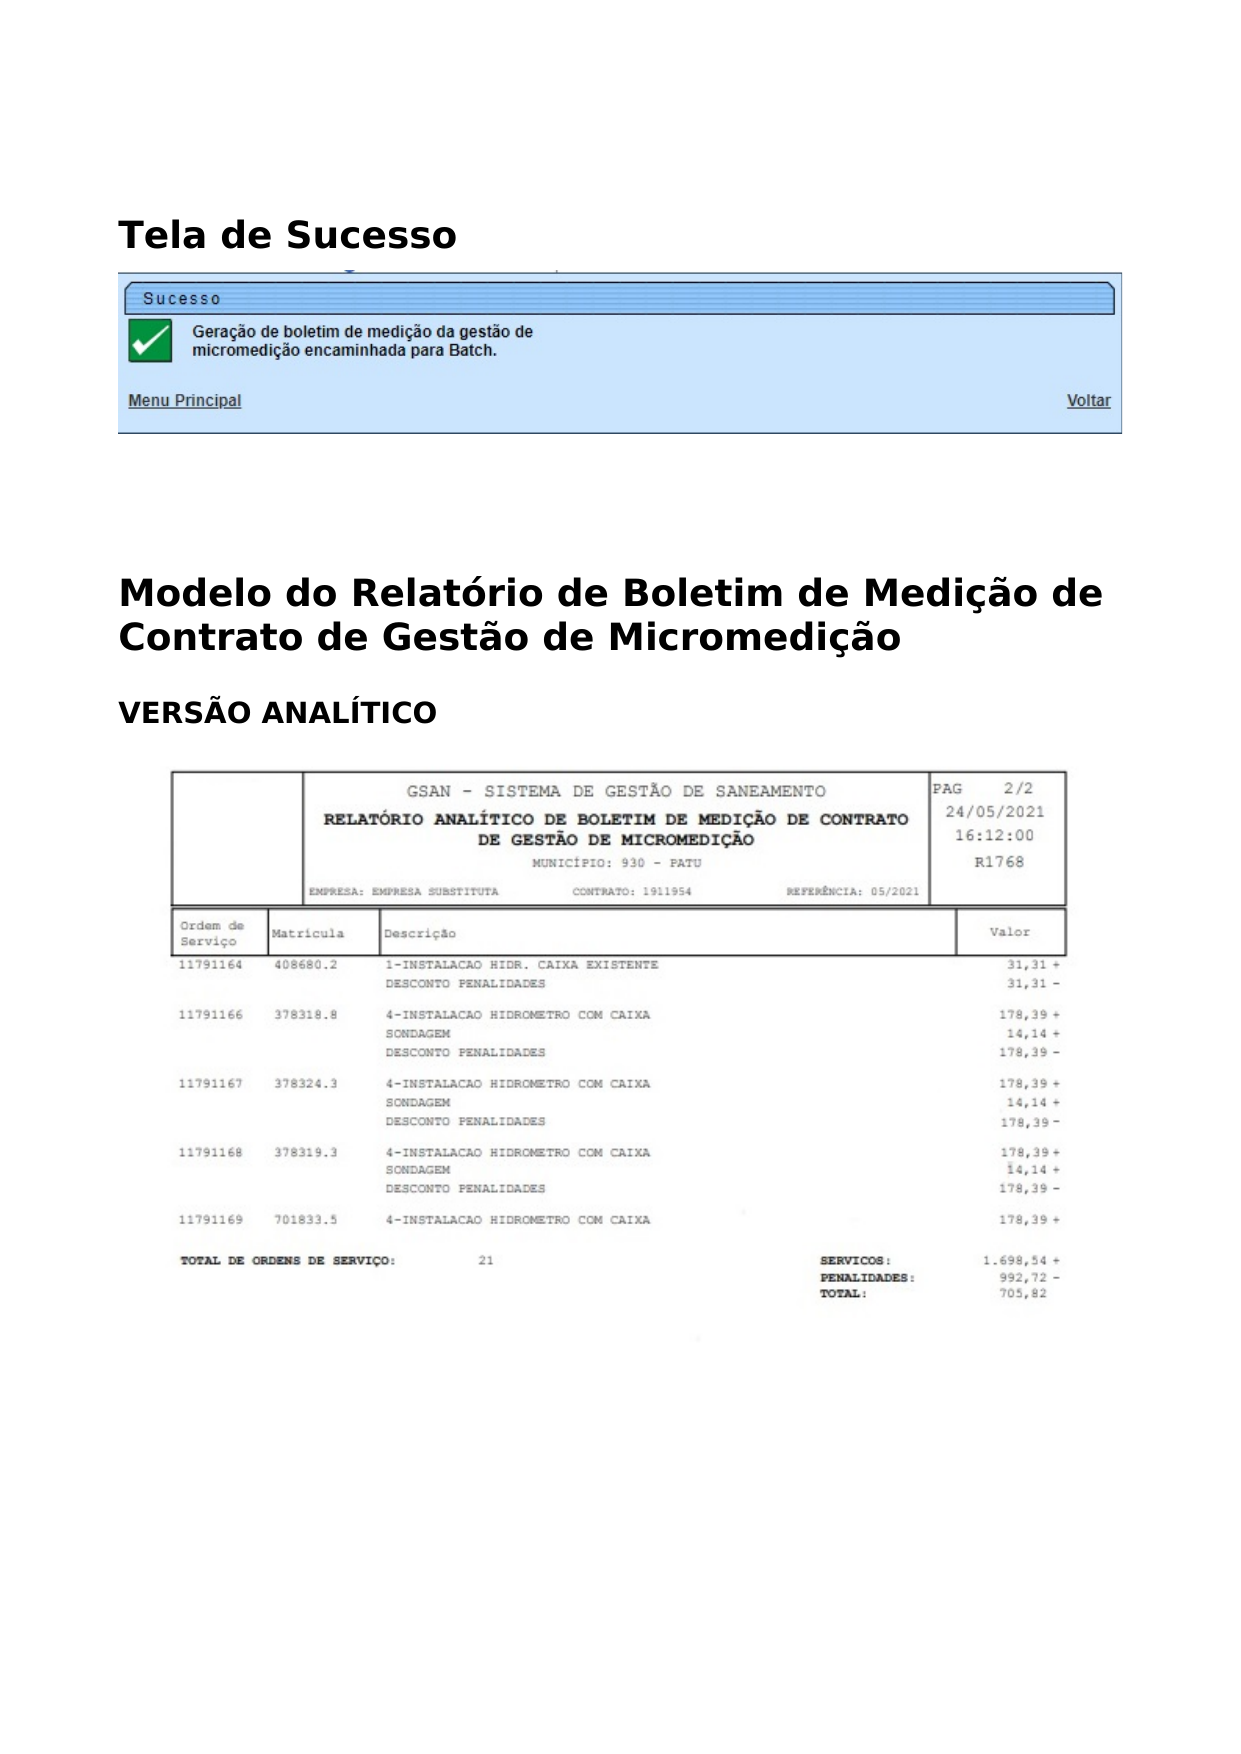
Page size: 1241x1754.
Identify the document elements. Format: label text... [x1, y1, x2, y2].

subtitle Tela de Sucesso [118, 214, 1122, 258]
subtitle Modelo do Relatório de Boletim de Medição de Contrato de Gestão de Micromedição [118, 572, 1122, 659]
picture [127, 742, 1113, 1343]
picture [118, 270, 1123, 434]
subtitle VERSÃO ANALÍTICO [118, 696, 1122, 730]
